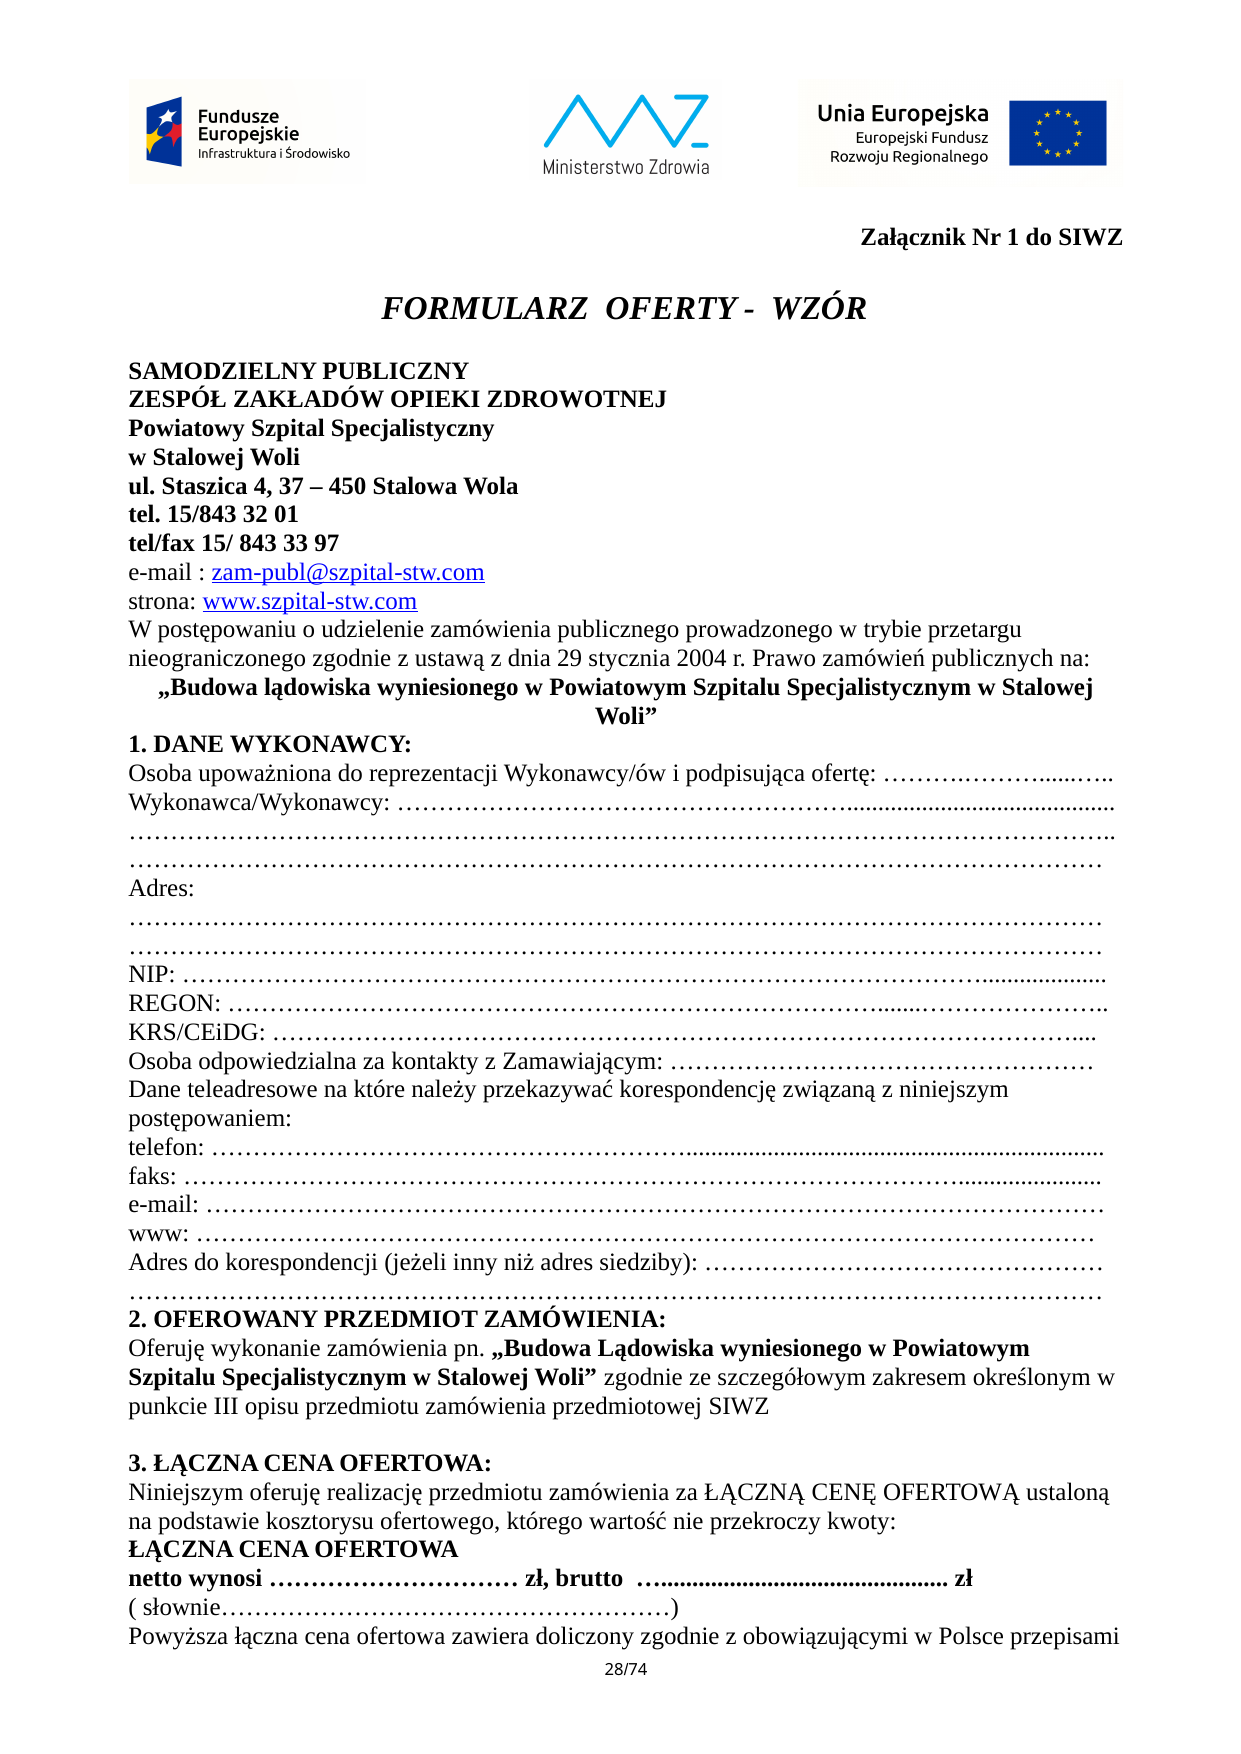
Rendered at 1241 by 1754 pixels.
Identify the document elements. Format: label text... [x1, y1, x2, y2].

text Wykonawca/Wykonawcy: ………………………………………………........................................... [128, 787, 1123, 816]
text ŁĄCZNA CENA OFERTOWA [128, 1534, 1123, 1563]
text W postępowaniu o udzielenie zamówienia publicznego prowadzonego w trybie przetargu nieograniczonego zgodnie z ustawą z dnia 29 stycznia 2004 r. Prawo zamówień publicznych na: [128, 614, 1123, 672]
text 2. OFEROWANY PRZEDMIOT ZAMÓWIENIA: [128, 1304, 1123, 1333]
text Dane teleadresowe na które należy przekazywać korespondencję związaną z niniejszym postępowaniem: [128, 1074, 1123, 1132]
text 3. ŁĄCZNA CENA OFERTOWA: [128, 1448, 1123, 1477]
text netto wynosi ………………………… zł, brutto ….............................................. zł [128, 1563, 1123, 1592]
picture [529, 79, 723, 180]
text faks: …………………………………………………………………………………....................... [128, 1161, 1123, 1189]
text Osoba upoważniona do reprezentacji Wykonawcy/ów i podpisująca ofertę: ……….………......….. [128, 758, 1123, 787]
text ul. Staszica 4, 37 – 450 Stalowa Wola [128, 471, 1123, 499]
text Niniejszym oferuję realizację przedmiotu zamówienia za ŁĄCZNĄ CENĘ OFERTOWĄ ustaloną na podstawie kosztorysu ofertowego, którego wartość nie przekroczy kwoty: [128, 1477, 1123, 1534]
text e-mail : zam-publ@szpital-stw.com [128, 557, 1123, 586]
text strona: www.szpital-stw.com [128, 586, 1123, 614]
text KRS/CEiDG: …………………………………………………………………………………….... [128, 1017, 1123, 1046]
text tel/fax 15/ 843 33 97 [128, 528, 1123, 557]
text Powiatowy Szpital Specjalistyczny [128, 413, 1123, 442]
text ( słownie………………………………………………) [128, 1592, 1123, 1621]
text e-mail: ……………………………………………………………………………………………… [128, 1189, 1123, 1218]
text ……………………………………………………………………………………………………… [128, 931, 1123, 959]
text Adres do korespondencji (jeżeli inny niż adres siedziby): ………………………………………… [128, 1247, 1123, 1276]
text ………………………………………………………………………………………………………Adres: ……………………………………………………………………………………………………… [128, 844, 1123, 931]
text w Stalowej Woli [128, 442, 1123, 471]
picture [129, 79, 367, 184]
text Załącznik Nr 1 do SIWZ [128, 222, 1123, 250]
subtitle FORMULARZ OFERTY - WZÓR [128, 289, 1123, 327]
text NIP: …………………………………………………………………………………….................... [128, 959, 1123, 988]
text telefon: …………………………………………………................................................................... [128, 1132, 1123, 1161]
text tel. 15/843 32 01 [128, 499, 1123, 528]
text Osoba odpowiedzialna za kontakty z Zamawiającym: …………………………………………… [128, 1046, 1123, 1074]
text ZESPÓŁ ZAKŁADÓW OPIEKI ZDROWOTNEJ [128, 384, 1123, 413]
text „Budowa lądowiska wyniesionego w Powiatowym Szpitalu Specjalistycznym w Stalowej Woli” [128, 672, 1123, 729]
text ……………………………………………………………………………………………………… [128, 1276, 1123, 1304]
text Oferuję wykonanie zamówienia pn. „Budowa Lądowiska wyniesionego w Powiatowym Szpitalu Specjalistycznym w Stalowej Woli” zgodnie ze szczegółowym zakresem określonym w punkcie III opisu przedmiotu zamówienia przedmiotowej SIWZ [128, 1333, 1123, 1419]
text ……………………………………………………………………………………………………….. [128, 816, 1123, 844]
text 1. DANE WYKONAWCY: [128, 729, 1123, 758]
picture [797, 79, 1124, 187]
text SAMODZIELNY PUBLICZNY [128, 356, 1123, 384]
text Powyższa łączna cena ofertowa zawiera doliczony zgodnie z obowiązującymi w Polsce przepisami [128, 1621, 1123, 1649]
text REGON: …………………………………………………………………….......………………….. [128, 988, 1123, 1017]
text www: ……………………………………………………………………………………………… [128, 1218, 1123, 1247]
